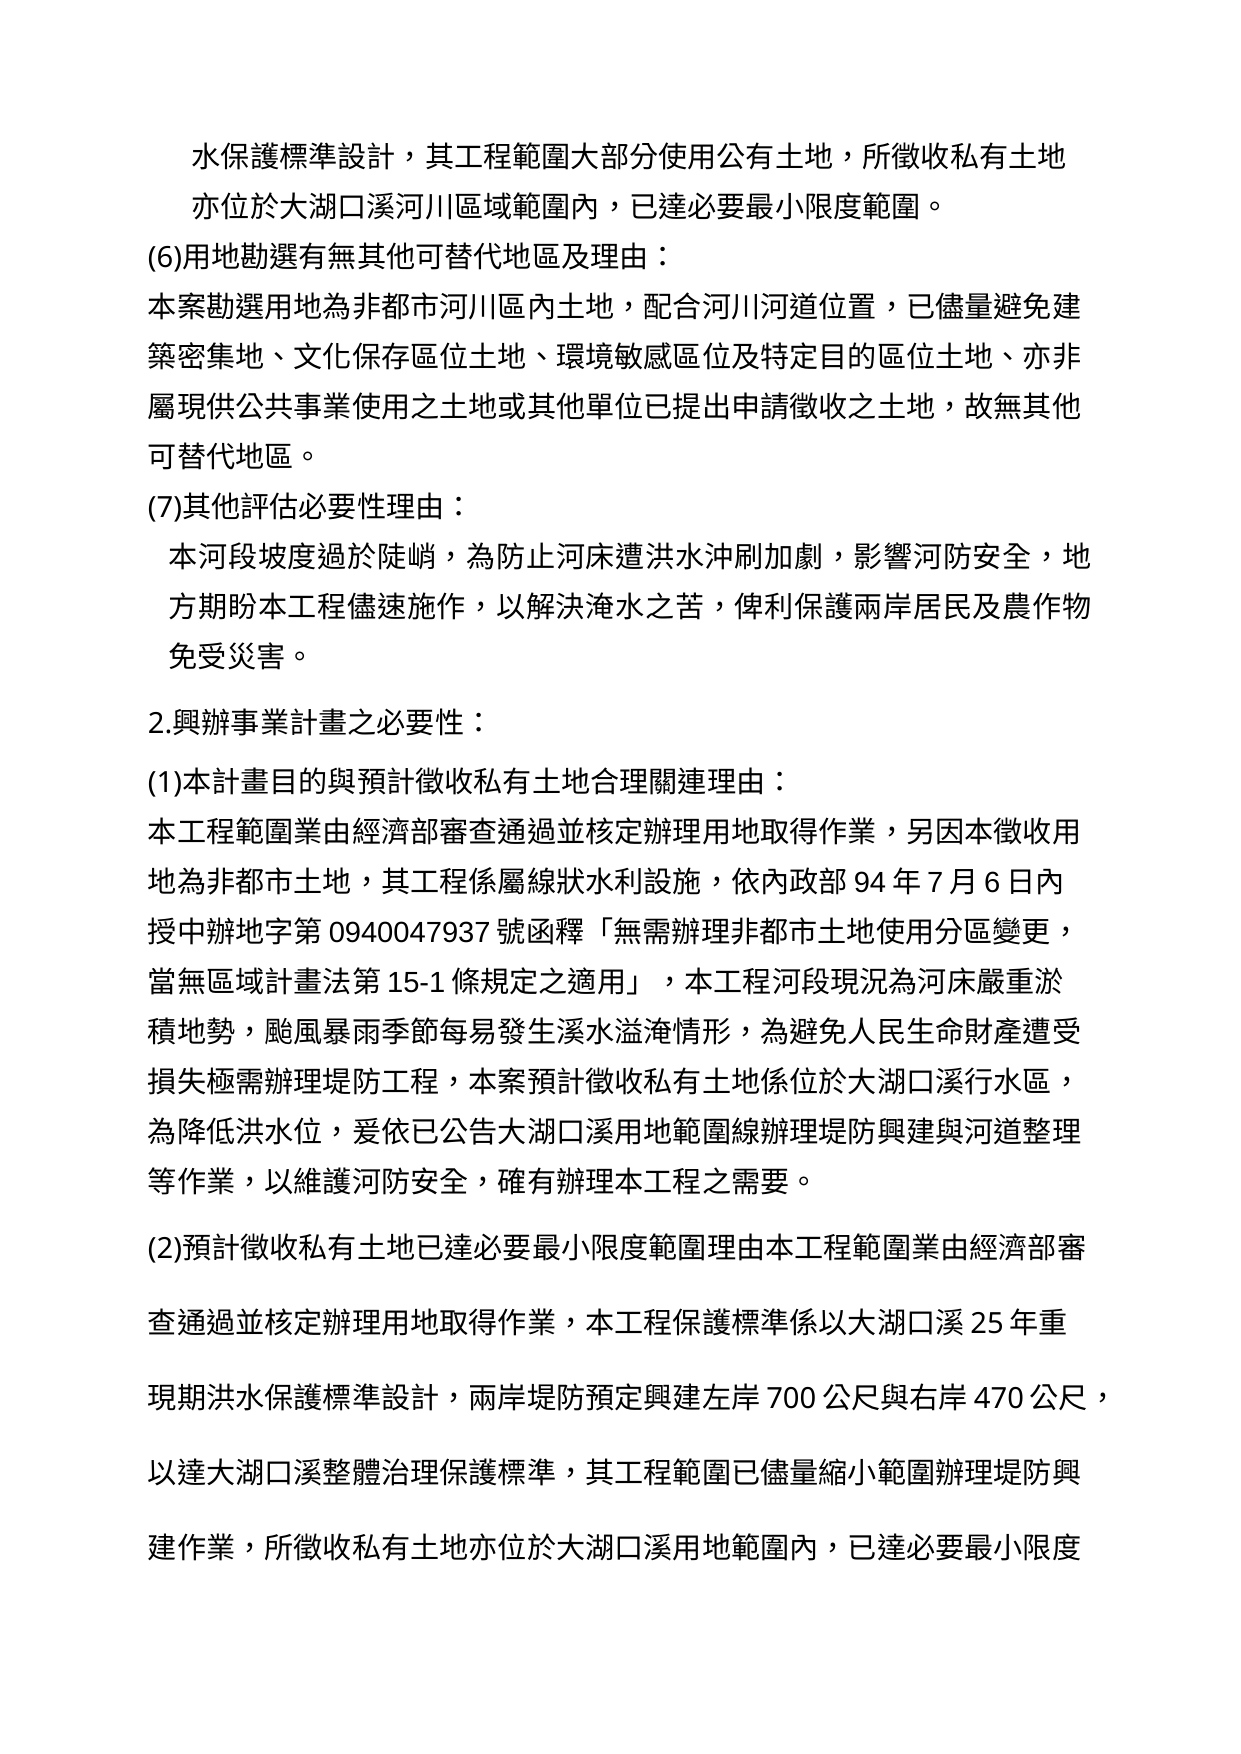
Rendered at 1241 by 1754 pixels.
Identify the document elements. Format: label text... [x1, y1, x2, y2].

text 2.興辦事業計畫之必要性： [148, 677, 1092, 752]
text (1)本計畫目的與預計徵收私有土地合理關連理由： [148, 752, 1092, 802]
text (6)用地勘選有無其他可替代地區及理由： [148, 227, 1092, 277]
text (2)預計徵收私有土地已達必要最小限度範圍理由本工程範圍業由經濟部審查通過並核定辦理用地取得作業，本工程保護標準係以大湖口溪25年重現期洪水保護標準設計，兩岸堤防預定興建左岸700公尺與右岸470公尺，以達大湖口溪整體治理保護標準，其工程範圍已儘量縮小範圍辦理堤防興建作業，所徵收私有土地亦位於大湖口溪用地範圍內，已達必要最小限度之範圍。 [148, 1202, 1092, 1577]
text (7)其他評估必要性理由： [148, 477, 1092, 527]
text 本河段坡度過於陡峭，為防止河床遭洪水沖刷加劇，影響河防安全，地方期盼本工程儘速施作，以解決淹水之苦，俾利保護兩岸居民及農作物免受災害。 [168, 527, 1092, 677]
text 水保護標準設計，其工程範圍大部分使用公有土地，所徵收私有土地亦位於大湖口溪河川區域範圍內，已達必要最小限度範圍。 [148, 127, 1092, 227]
text 本案勘選用地為非都市河川區內土地，配合河川河道位置，已儘量避免建築密集地、文化保存區位土地、環境敏感區位及特定目的區位土地、亦非屬現供公共事業使用之土地或其他單位已提出申請徵收之土地，故無其他可替代地區。 [148, 277, 1092, 477]
text 本工程範圍業由經濟部審查通過並核定辦理用地取得作業，另因本徵收用地為非都市土地，其工程係屬線狀水利設施，依內政部94年7月6日內授中辦地字第0940047937號函釋「無需辦理非都市土地使用分區變更，當無區域計畫法第15-1條規定之適用」，本工程河段現況為河床嚴重淤積地勢，颱風暴雨季節每易發生溪水溢淹情形，為避免人民生命財產遭受損失極需辦理堤防工程，本案預計徵收私有土地係位於大湖口溪行水區，為降低洪水位，爰依已公告大湖口溪用地範圍線辦理堤防興建與河道整理等作業，以維護河防安全，確有辦理本工程之需要。 [148, 802, 1092, 1202]
